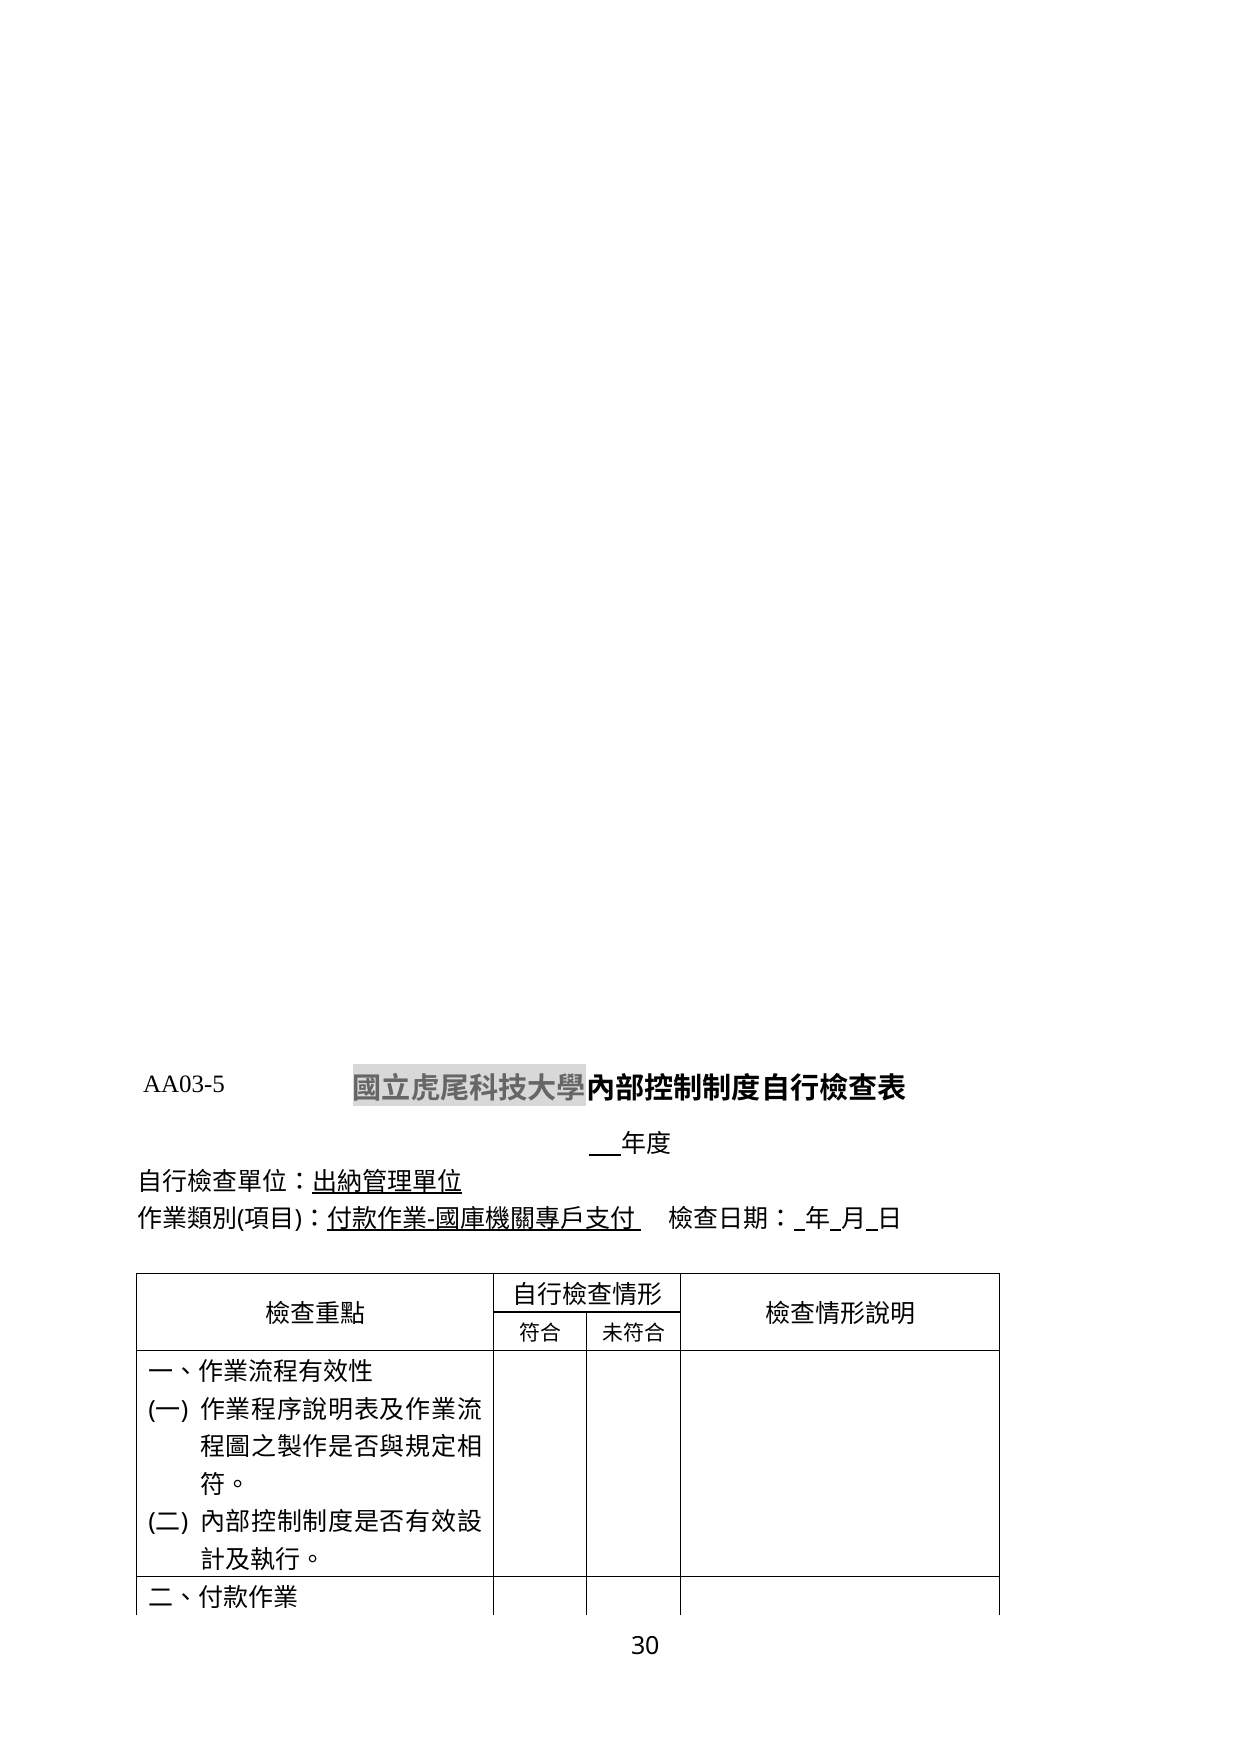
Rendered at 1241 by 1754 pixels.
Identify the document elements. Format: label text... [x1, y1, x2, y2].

text 國立虎尾科技大學內部控制制度自行檢查表 [137, 1048, 1122, 1123]
text 自行檢查單位：出納管理單位 [137, 1160, 1122, 1198]
table_cell 二、付款作業 [137, 1577, 493, 1614]
table_cell 一、作業流程有效性 [137, 1351, 493, 1388]
table_header 自行檢查情形 [494, 1274, 680, 1311]
table_cell [587, 1351, 680, 1388]
table_cell [587, 1577, 680, 1614]
table_cell 符合 [494, 1313, 586, 1350]
table_cell [681, 1389, 999, 1576]
table_cell [681, 1577, 999, 1614]
table_cell 未符合 [587, 1313, 680, 1350]
table_cell [494, 1389, 586, 1576]
table_cell [494, 1577, 586, 1614]
table_header 檢查情形說明 [681, 1274, 999, 1350]
table_cell [494, 1351, 586, 1388]
text 年度 [137, 1123, 1122, 1160]
table_cell 作業程序說明表及作業流程圖之製作是否與規定相符。 內部控制制度是否有效設計及執行。 [137, 1389, 493, 1576]
table_cell [587, 1389, 680, 1576]
text 作業類別(項目)：付款作業-國庫機關專戶支付 檢查日期： 年 月 日 [137, 1198, 1122, 1235]
table_cell [681, 1351, 999, 1388]
table_header 檢查重點 [137, 1274, 493, 1350]
text AA03-5 [96, 1070, 272, 1098]
